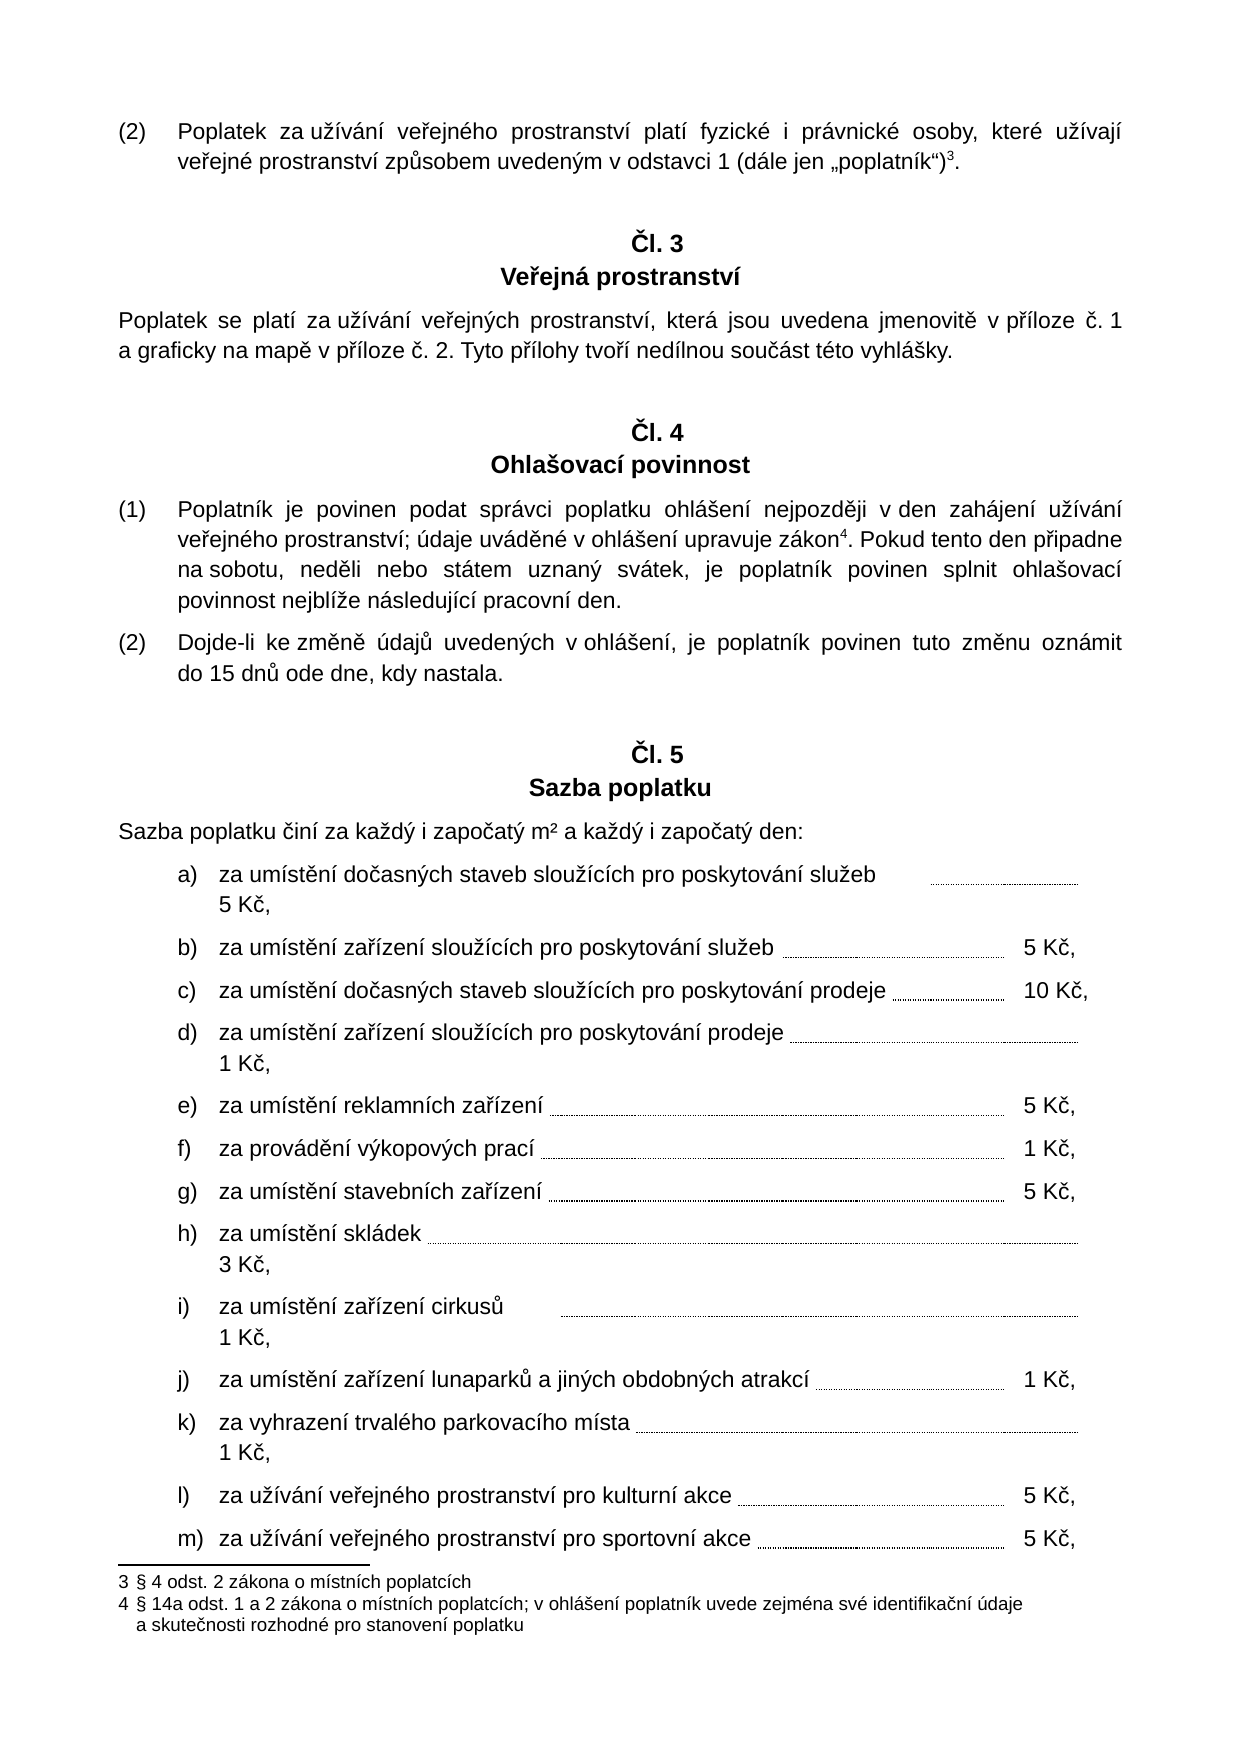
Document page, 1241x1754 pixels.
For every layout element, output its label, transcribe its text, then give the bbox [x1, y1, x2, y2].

list za užívání veřejného prostranství pro kulturní akce 5 Kč, [177, 1482, 1122, 1508]
list Dojde-li ke změně údajů uvedených v ohlášení, je poplatník povinen tuto změnu oznámit do 15 dnů ode dne, kdy nastala. [118, 629, 1122, 686]
list za vyhrazení trvalého parkovacího místa 1 Kč, [177, 1409, 1122, 1466]
list za umístění stavebních zařízení 5 Kč, [177, 1178, 1122, 1204]
subtitle Čl. 3 Veřejná prostranství [118, 228, 1122, 290]
subtitle Čl. 4 Ohlašovací povinnost [118, 417, 1122, 479]
list za provádění výkopových prací 1 Kč, [177, 1135, 1122, 1161]
list Poplatník je povinen podat správci poplatku ohlášení nejpozději v den zahájení užívání veřejného prostranství; údaje uváděné v ohlášení upravuje zákon. Pokud tento den připadne na sobotu, neděli nebo státem uznaný svátek, je poplatník povinen splnit ohlašovací povinnost nejblíže následující pracovní den. [118, 496, 1122, 613]
list za umístění zařízení sloužících pro poskytování služeb 5 Kč, [177, 934, 1122, 960]
subtitle Čl. 5 Sazba poplatku [118, 740, 1122, 802]
list § 4 odst. 2 zákona o místních poplatcích [118, 1571, 1122, 1592]
list za umístění dočasných staveb sloužících pro poskytování služeb 5 Kč, [177, 861, 1122, 918]
list za umístění dočasných staveb sloužících pro poskytování prodeje 10 Kč, [177, 977, 1122, 1003]
list za užívání veřejného prostranství pro sportovní akce 5 Kč, [177, 1524, 1122, 1551]
list Poplatek za užívání veřejného prostranství platí fyzické i právnické osoby, které užívají veřejné prostranství způsobem uvedeným v odstavci 1 (dále jen „poplatník“). [118, 118, 1122, 175]
list za umístění reklamních zařízení 5 Kč, [177, 1092, 1122, 1119]
list za umístění skládek 3 Kč, [177, 1220, 1122, 1277]
text Poplatek se platí za užívání veřejných prostranství, která jsou uvedena jmenovitě v příloze č. 1 a graficky na mapě v příloze č. 2. Tyto přílohy tvoří nedílnou součást této vyhlášky. [118, 307, 1122, 364]
list § 14a odst. 1 a 2 zákona o místních poplatcích; v ohlášení poplatník uvede zejména své identifikační údaje a skutečnosti rozhodné pro stanovení poplatku [118, 1592, 1122, 1635]
list za umístění zařízení lunaparků a jiných obdobných atrakcí 1 Kč, [177, 1366, 1122, 1393]
list za umístění zařízení sloužících pro poskytování prodeje 1 Kč, [177, 1019, 1122, 1076]
list za umístění zařízení cirkusů 1 Kč, [177, 1293, 1122, 1350]
text Sazba poplatku činí za každý i započatý m² a každý i započatý den: [118, 818, 1122, 845]
